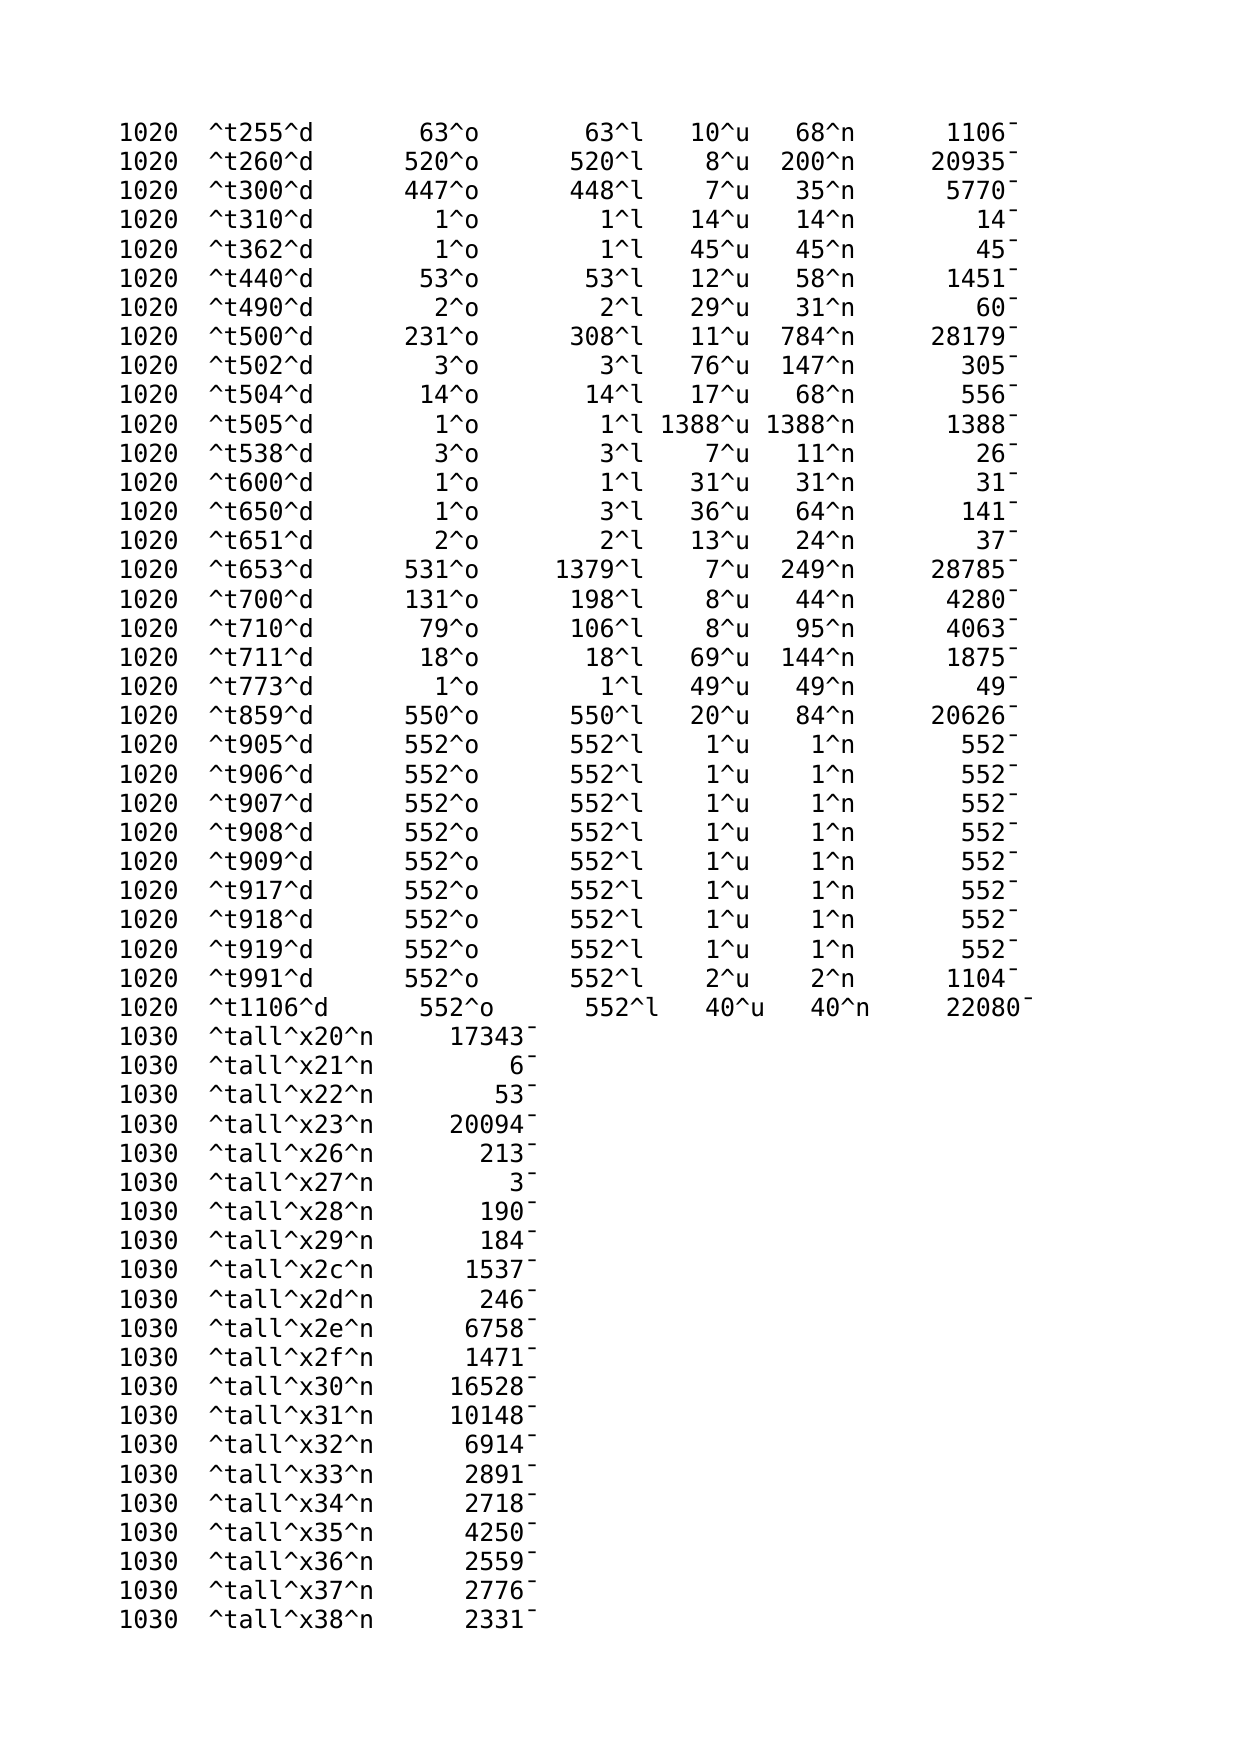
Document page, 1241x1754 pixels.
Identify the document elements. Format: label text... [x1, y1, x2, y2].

text 1020 ^t255^d 63^o 63^l 10^u 68^n 1106¯ 1020 ^t260^d 520^o 520^l 8^u 200^n 20935¯ 1020 ^t300^d 447^o 448^l 7^u 35^n 5770¯ 1020 ^t310^d 1^o 1^l 14^u 14^n 14¯ 1020 ^t362^d 1^o 1^l 45^u 45^n 45¯ 1020 ^t440^d 53^o 53^l 12^u 58^n 1451¯ 1020 ^t490^d 2^o 2^l 29^u 31^n 60¯ 1020 ^t500^d 231^o 308^l 11^u 784^n 28179¯ 1020 ^t502^d 3^o 3^l 76^u 147^n 305¯ 1020 ^t504^d 14^o 14^l 17^u 68^n 556¯ 1020 ^t505^d 1^o 1^l 1388^u 1388^n 1388¯ 1020 ^t538^d 3^o 3^l 7^u 11^n 26¯ 1020 ^t600^d 1^o 1^l 31^u 31^n 31¯ 1020 ^t650^d 1^o 3^l 36^u 64^n 141¯ 1020 ^t651^d 2^o 2^l 13^u 24^n 37¯ 1020 ^t653^d 531^o 1379^l 7^u 249^n 28785¯ 1020 ^t700^d 131^o 198^l 8^u 44^n 4280¯ 1020 ^t710^d 79^o 106^l 8^u 95^n 4063¯ 1020 ^t711^d 18^o 18^l 69^u 144^n 1875¯ 1020 ^t773^d 1^o 1^l 49^u 49^n 49¯ 1020 ^t859^d 550^o 550^l 20^u 84^n 20626¯ 1020 ^t905^d 552^o 552^l 1^u 1^n 552¯ 1020 ^t906^d 552^o 552^l 1^u 1^n 552¯ 1020 ^t907^d 552^o 552^l 1^u 1^n 552¯ 1020 ^t908^d 552^o 552^l 1^u 1^n 552¯ 1020 ^t909^d 552^o 552^l 1^u 1^n 552¯ 1020 ^t917^d 552^o 552^l 1^u 1^n 552¯ 1020 ^t918^d 552^o 552^l 1^u 1^n 552¯ 1020 ^t919^d 552^o 552^l 1^u 1^n 552¯ 1020 ^t991^d 552^o 552^l 2^u 2^n 1104¯ 1020 ^t1106^d 552^o 552^l 40^u 40^n 22080¯ 1030 ^tall^x20^n 17343¯ 1030 ^tall^x21^n 6¯ 1030 ^tall^x22^n 53¯ 1030 ^tall^x23^n 20094¯ 1030 ^tall^x26^n 213¯ 1030 ^tall^x27^n 3¯ 1030 ^tall^x28^n 190¯ 1030 ^tall^x29^n 184¯ 1030 ^tall^x2c^n 1537¯ 1030 ^tall^x2d^n 246¯ 1030 ^tall^x2e^n 6758¯ 1030 ^tall^x2f^n 1471¯ 1030 ^tall^x30^n 16528¯ 1030 ^tall^x31^n 10148¯ 1030 ^tall^x32^n 6914¯ 1030 ^tall^x33^n 2891¯ 1030 ^tall^x34^n 2718¯ 1030 ^tall^x35^n 4250¯ 1030 ^tall^x36^n 2559¯ 1030 ^tall^x37^n 2776¯ 1030 ^tall^x38^n 2331¯ [118, 118, 1122, 1635]
